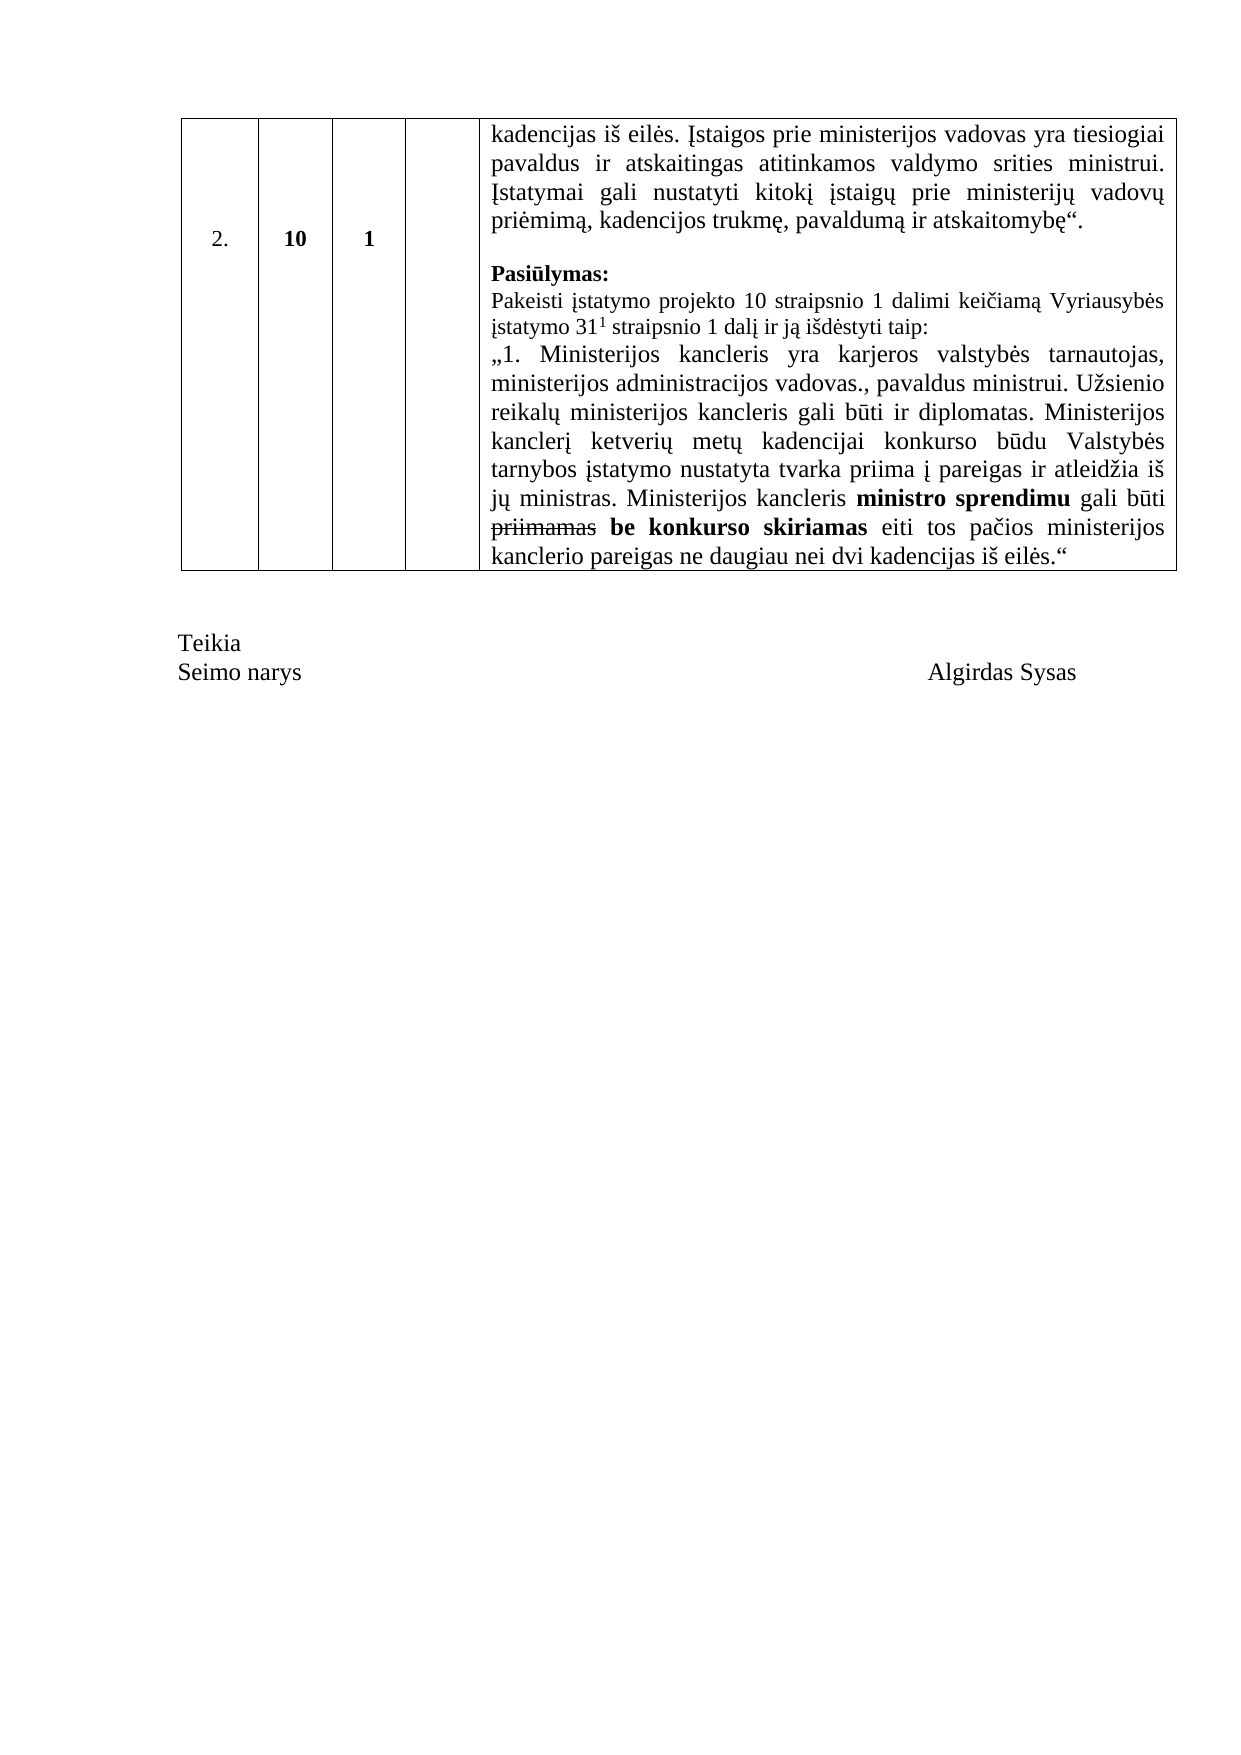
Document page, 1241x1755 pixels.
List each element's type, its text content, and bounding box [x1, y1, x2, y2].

table_cell 1 [333, 119, 405, 569]
table_cell kadencijas iš eilės. Įstaigos prie ministerijos vadovas yra tiesiogiai pavaldus ir atskaitingas atitinkamos valdymo srities ministrui. Įstatymai gali nustatyti kitokį įstaigų prie ministerijų vadovų priėmimą, kadencijos trukmę, pavaldumą ir atskaitomybę“. Pasiūlymas: Pakeisti įstatymo projekto 10 straipsnio 1 dalimi keičiamą Vyriausybės įstatymo 311 straipsnio 1 dalį ir ją išdėstyti taip: „1. Ministerijos kancleris yra karjeros valstybės tarnautojas, ministerijos administracijos vadovas., pavaldus ministrui. Užsienio reikalų ministerijos kancleris gali būti ir diplomatas. Ministerijos kanclerį ketverių metų kadencijai konkurso būdu Valstybės tarnybos įstatymo nustatyta tvarka priima į pareigas ir atleidžia iš jų ministras. Ministerijos kancleris ministro sprendimu gali būti priimamas be konkurso skiriamas eiti tos pačios ministerijos kanclerio pareigas ne daugiau nei dvi kadencijas iš eilės.“ [480, 119, 1176, 569]
table_cell 10 [259, 119, 332, 569]
text Teikia [177, 628, 1181, 657]
table_cell [406, 119, 479, 569]
table_cell 2. [182, 119, 258, 569]
text Seimo narys (Parašas) Algirdas Sysas [177, 657, 1181, 686]
